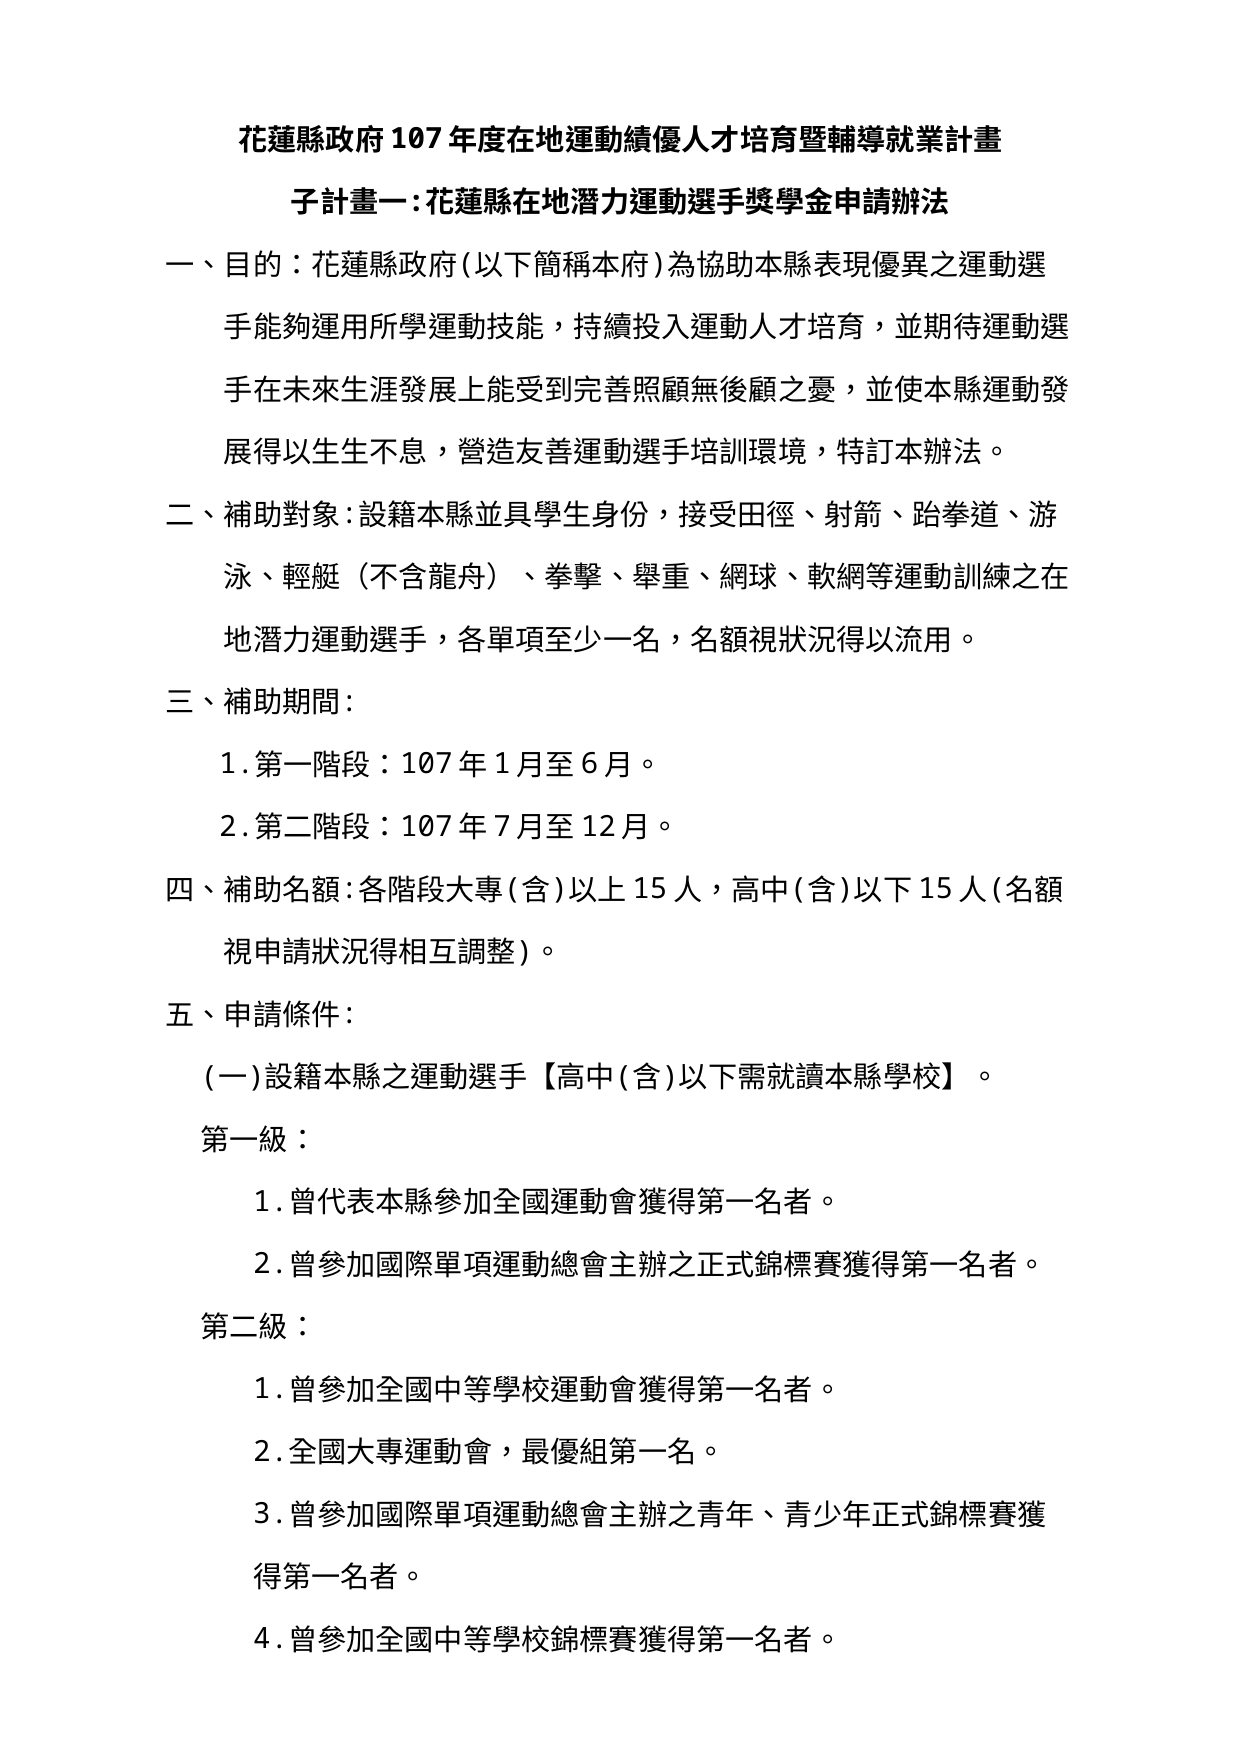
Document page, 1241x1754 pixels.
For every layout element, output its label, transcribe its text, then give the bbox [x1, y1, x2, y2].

text 1.曾參加全國中等學校運動會獲得第一名者。 [165, 1346, 1075, 1408]
text 一、目的：花蓮縣政府(以下簡稱本府)為協助本縣表現優異之運動選手能夠運用所學運動技能，持續投入運動人才培育，並期待運動選手在未來生涯發展上能受到完善照顧無後顧之憂，並使本縣運動發展得以生生不息，營造友善運動選手培訓環境，特訂本辦法。 [165, 221, 1075, 471]
text 1.曾代表本縣參加全國運動會獲得第一名者。 [165, 1158, 1075, 1221]
text 4.曾參加全國中等學校錦標賽獲得第一名者。 [165, 1596, 1075, 1658]
text 四、補助名額:各階段大專(含)以上15人，高中(含)以下15人(名額視申請狀況得相互調整)。 [165, 846, 1075, 971]
text 花蓮縣政府107年度在地運動績優人才培育暨輔導就業計畫 [165, 96, 1075, 158]
text 第一級： [165, 1096, 1075, 1158]
text 二、補助對象:設籍本縣並具學生身份，接受田徑、射箭、跆拳道、游泳、輕艇（不含龍舟）、拳擊、舉重、網球、軟網等運動訓練之在地潛力運動選手，各單項至少一名，名額視狀況得以流用。 [165, 471, 1075, 658]
text 第二級： [165, 1283, 1075, 1346]
list 第一階段：107年1月至6月。 [219, 721, 1075, 783]
text 2.全國大專運動會，最優組第一名。 [165, 1408, 1075, 1471]
text (一)設籍本縣之運動選手【高中(含)以下需就讀本縣學校】。 [165, 1033, 1075, 1096]
text 五、申請條件: [165, 971, 1075, 1033]
list 第二階段：107年7月至12月。 [219, 783, 1075, 846]
text 2.曾參加國際單項運動總會主辦之正式錦標賽獲得第一名者。 [165, 1221, 1075, 1283]
text 子計畫一:花蓮縣在地潛力運動選手獎學金申請辦法 [165, 158, 1075, 221]
text 3.曾參加國際單項運動總會主辦之青年、青少年正式錦標賽獲得第一名者。 [165, 1471, 1075, 1596]
text 三、補助期間: [165, 658, 1075, 721]
